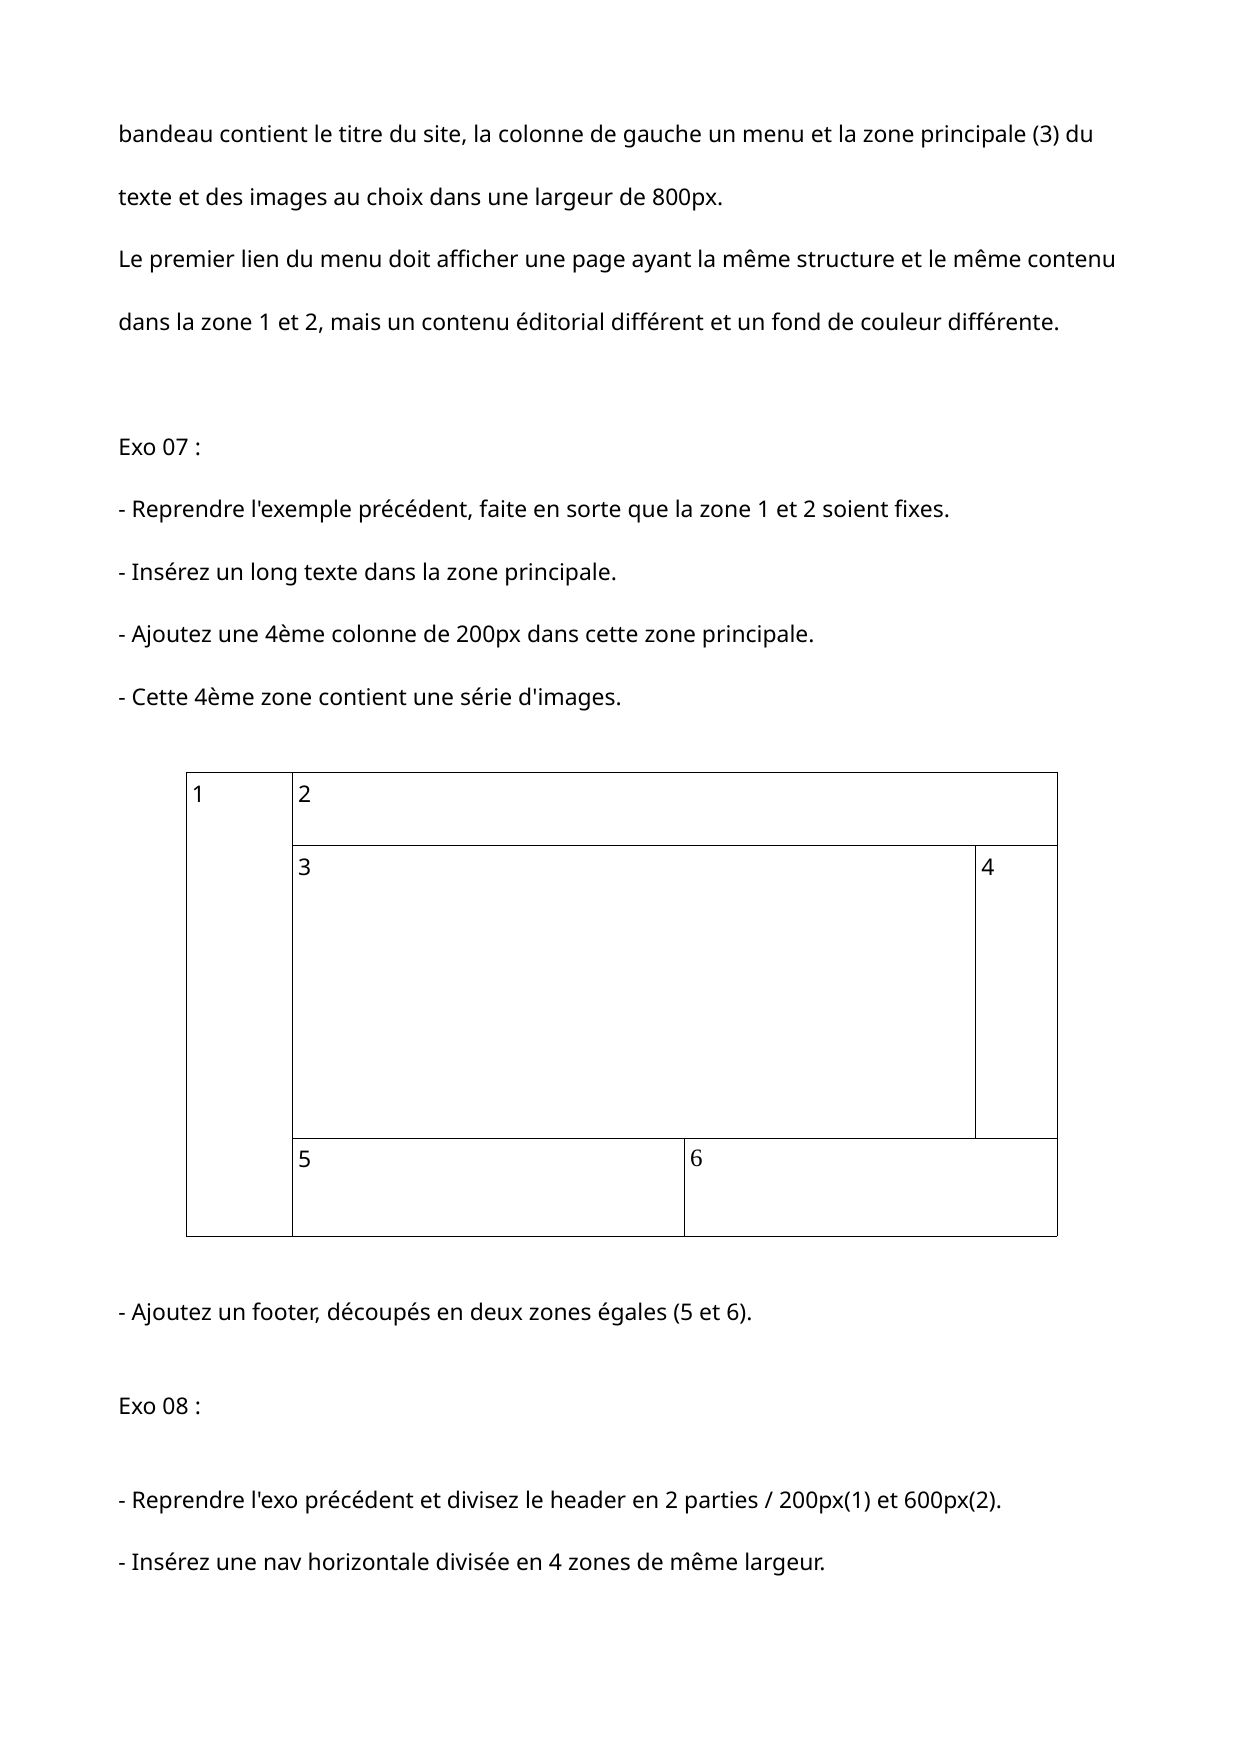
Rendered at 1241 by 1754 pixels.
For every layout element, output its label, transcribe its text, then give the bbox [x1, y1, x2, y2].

table_header 1 [187, 773, 292, 1236]
text Le premier lien du menu doit afficher une page ayant la même structure et le même contenu dans la zone 1 et 2, mais un contenu éditorial différent et un fond de couleur différente. [118, 243, 1122, 337]
text Exo 08 : [118, 1390, 1122, 1421]
table_cell 6 [685, 1139, 1057, 1236]
table_cell 5 [293, 1139, 684, 1236]
text bandeau contient le titre du site, la colonne de gauche un menu et la zone principale (3) du texte et des images au choix dans une largeur de 800px. [118, 118, 1122, 212]
text - Ajoutez un footer, découpés en deux zones égales (5 et 6). [118, 1296, 1122, 1327]
text - Ajoutez une 4ème colonne de 200px dans cette zone principale. [118, 618, 1122, 649]
text - Reprendre l'exo précédent et divisez le header en 2 parties / 200px(1) et 600px(2). [118, 1483, 1122, 1515]
text - Reprendre l'exemple précédent, faite en sorte que la zone 1 et 2 soient fixes. [118, 493, 1122, 524]
text - Cette 4ème zone contient une série d'images. [118, 681, 1122, 712]
table_cell 3 [293, 846, 975, 1137]
text Exo 07 : [118, 431, 1122, 462]
text - Insérez une nav horizontale divisée en 4 zones de même largeur. [118, 1546, 1122, 1577]
table_header 2 [293, 773, 1057, 845]
text - Insérez un long texte dans la zone principale. [118, 556, 1122, 587]
table_cell 4 [976, 846, 1057, 1137]
